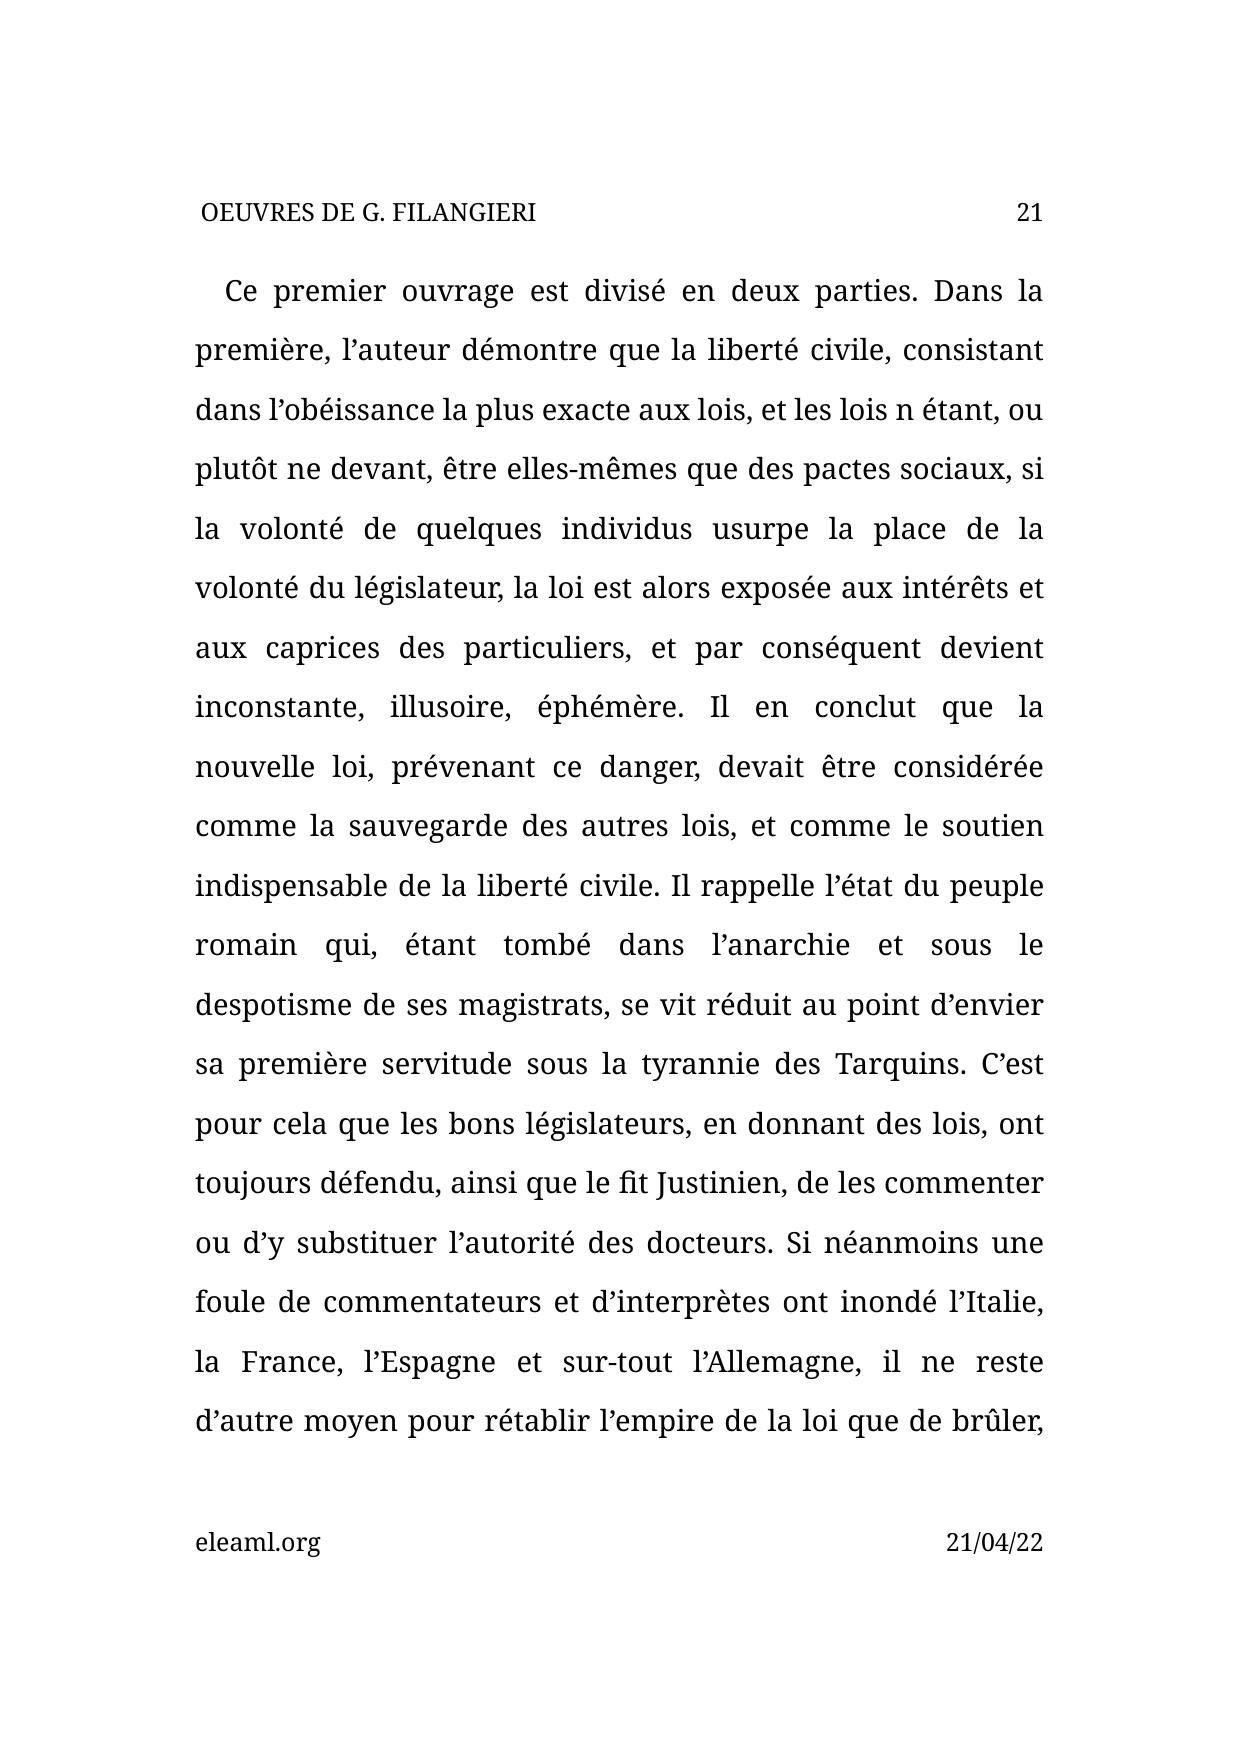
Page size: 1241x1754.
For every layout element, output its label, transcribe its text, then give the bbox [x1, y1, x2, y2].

text Ce premier ouvrage est divisé en deux parties. Dans la première, l’auteur démontre que la liberté civile, consistant dans l’obéissance la plus exacte aux lois, et les lois n étant, ou plutôt ne devant, être elles-mêmes que des pactes sociaux, si la volonté de quelques individus usurpe la place de la volonté du législateur, la loi est alors exposée aux intérêts et aux caprices des particuliers, et par conséquent devient inconstante, illusoire, éphémère. Il en conclut que la nouvelle loi, prévenant ce danger, devait être considérée comme la sauvegarde des autres lois, et comme le soutien indispensable de la liberté civile. Il rappelle l’état du peuple romain qui, étant tombé dans l’anarchie et sous le despotisme de ses magistrats, se vit réduit au point d’envier sa première servitude sous la tyrannie des Tarquins. C’est pour cela que les bons législateurs, en donnant des lois, ont toujours défendu, ainsi que le fit Justinien, de les commenter ou d’y substituer l’autorité des docteurs. Si néanmoins une foule de commentateurs et d’interprètes ont inondé l’Italie, la France, l’Espagne et sur-tout l’Allemagne, il ne reste d’autre moyen pour rétablir l’empire de la loi que de brûler, [195, 270, 1045, 1440]
